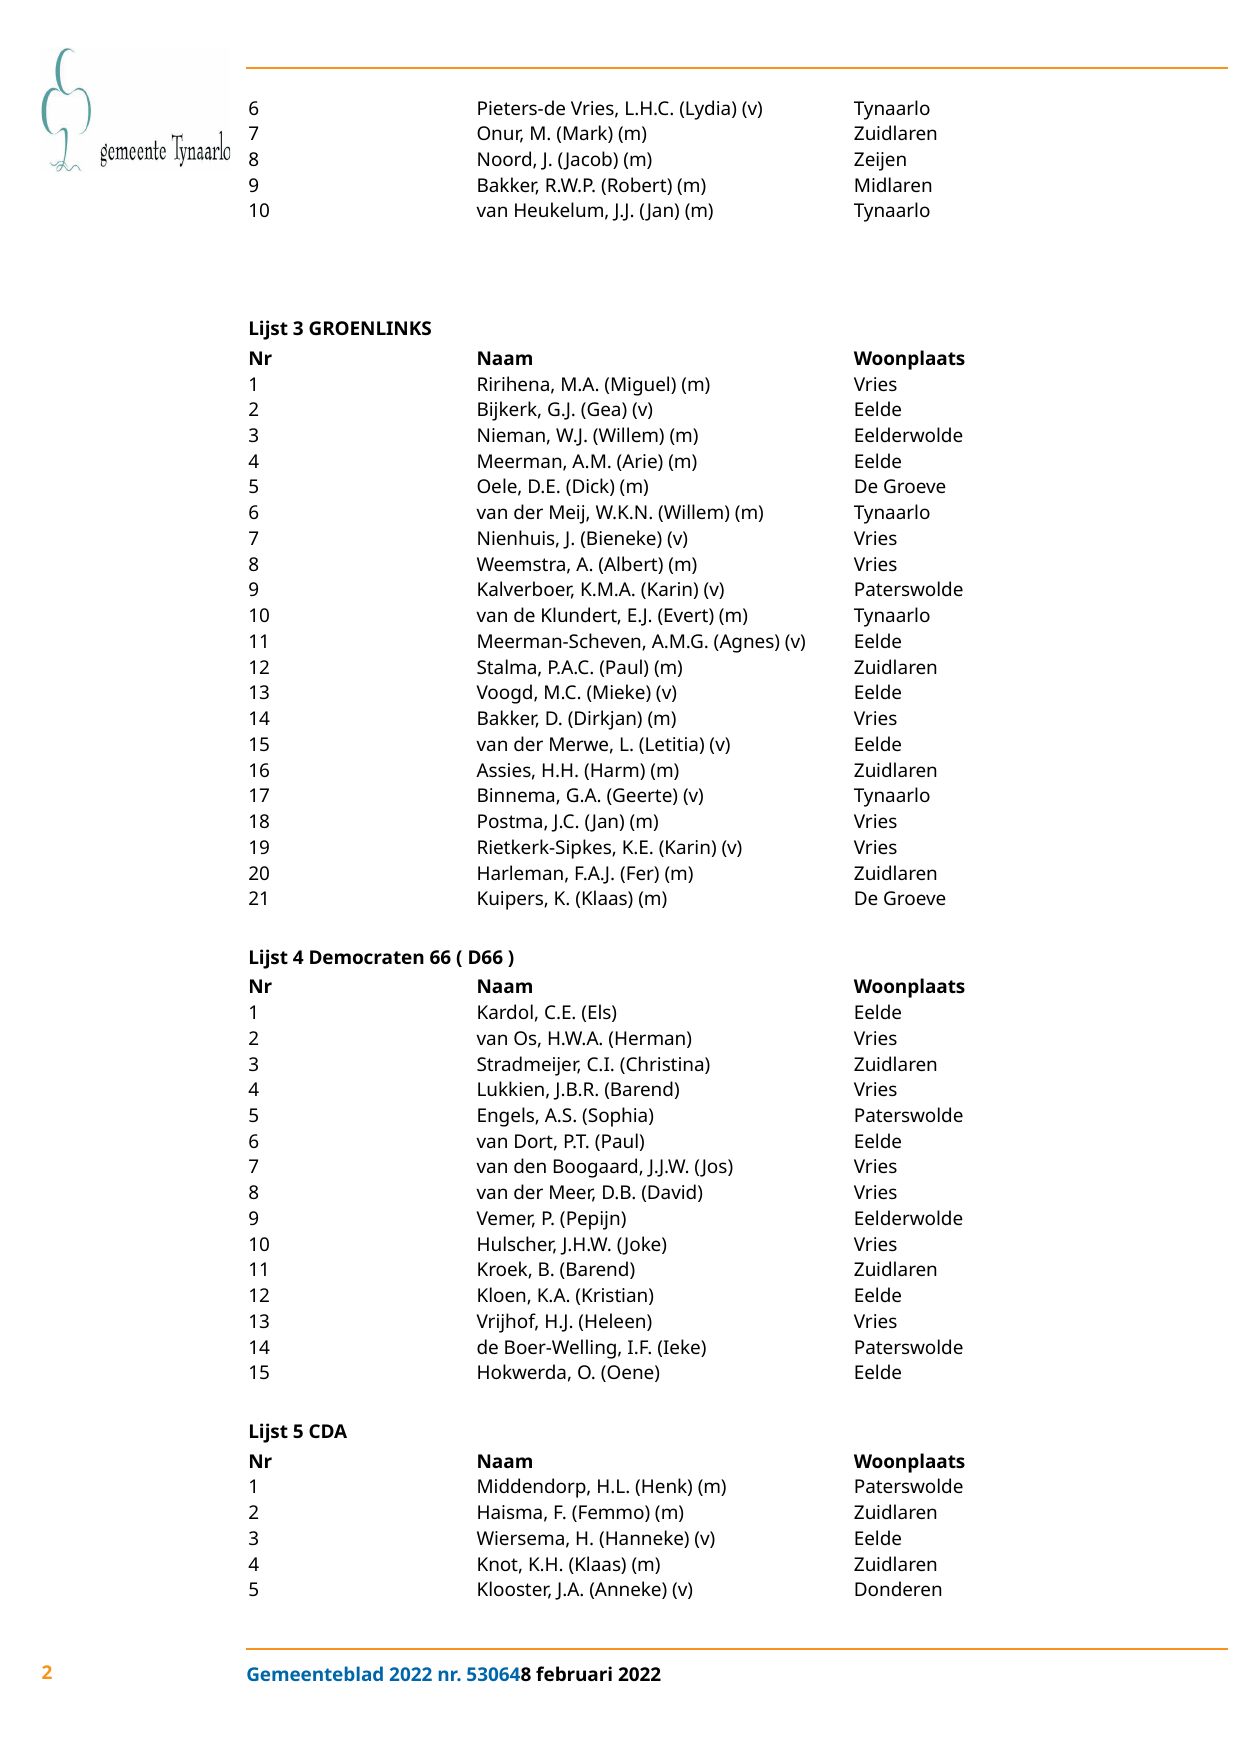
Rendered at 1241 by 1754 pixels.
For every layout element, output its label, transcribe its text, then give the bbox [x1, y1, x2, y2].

table_header Nr [248, 345, 476, 371]
table_header Woonplaats [854, 345, 1152, 371]
table_cell 3 [248, 422, 476, 448]
table_cell Stradmeijer, C.I. (Christina) [476, 1051, 854, 1077]
table_cell Hulscher, J.H.W. (Joke) [476, 1231, 854, 1257]
table_cell Bijkerk, G.J. (Gea) (v) [476, 397, 854, 422]
table_cell Kalverboer, K.M.A. (Karin) (v) [476, 577, 854, 602]
table_cell Paterswolde [854, 1474, 1152, 1499]
table_cell 17 [248, 783, 476, 808]
table_cell 20 [248, 860, 476, 885]
table_cell Zuidlaren [854, 1051, 1152, 1077]
table_cell Stalma, P.A.C. (Paul) (m) [476, 654, 854, 679]
table_cell van der Meer, D.B. (David) [476, 1180, 854, 1205]
table_cell Paterswolde [854, 1334, 1152, 1359]
table_cell Vries [854, 1025, 1152, 1051]
table_cell Tynaarlo [854, 783, 1152, 808]
table_cell Tynaarlo [854, 95, 1152, 121]
table_cell 6 [248, 1128, 476, 1154]
table_cell Noord, J. (Jacob) (m) [476, 146, 854, 172]
table_cell Tynaarlo [854, 198, 1152, 223]
table_cell Haisma, F. (Femmo) (m) [476, 1499, 854, 1525]
table_header Nr [248, 974, 476, 999]
table_cell Vries [854, 1077, 1152, 1102]
table_cell Hokwerda, O. (Oene) [476, 1360, 854, 1385]
table_cell Kardol, C.E. (Els) [476, 999, 854, 1025]
table_cell Eelderwolde [854, 1205, 1152, 1231]
table_cell 13 [248, 680, 476, 705]
table_cell De Groeve [854, 885, 1152, 911]
table_cell 21 [248, 885, 476, 911]
table_cell 8 [248, 146, 476, 172]
table_cell Vries [854, 525, 1152, 551]
text Lijst 3 GROENLINKS [248, 315, 1152, 341]
table_cell 8 [248, 551, 476, 577]
table_cell Nieman, W.J. (Willem) (m) [476, 422, 854, 448]
table_cell 9 [248, 1205, 476, 1231]
table_cell 10 [248, 603, 476, 628]
table_header Naam [476, 1448, 854, 1473]
table_cell 1 [248, 371, 476, 397]
table_cell Voogd, M.C. (Mieke) (v) [476, 680, 854, 705]
table_cell Harleman, F.A.J. (Fer) (m) [476, 860, 854, 885]
table_cell 5 [248, 1102, 476, 1128]
table_cell 9 [248, 172, 476, 198]
table_cell 19 [248, 834, 476, 860]
table_cell 6 [248, 95, 476, 121]
table_cell 12 [248, 1283, 476, 1308]
table_cell Eelde [854, 731, 1152, 757]
table_cell Vries [854, 371, 1152, 397]
table_cell Kuipers, K. (Klaas) (m) [476, 885, 854, 911]
table_cell Kloen, K.A. (Kristian) [476, 1283, 854, 1308]
table_cell Pieters-de Vries, L.H.C. (Lydia) (v) [476, 95, 854, 121]
picture [41, 47, 231, 172]
table_cell van Heukelum, J.J. (Jan) (m) [476, 198, 854, 223]
table_header Nr [248, 1448, 476, 1473]
table_cell Vries [854, 551, 1152, 577]
table_cell Vries [854, 705, 1152, 731]
table_cell Lukkien, J.B.R. (Barend) [476, 1077, 854, 1102]
table_cell Oele, D.E. (Dick) (m) [476, 474, 854, 499]
table_cell Rietkerk-Sipkes, K.E. (Karin) (v) [476, 834, 854, 860]
table_cell Zuidlaren [854, 1551, 1152, 1576]
table_cell Tynaarlo [854, 500, 1152, 525]
table_cell de Boer-Welling, I.F. (Ieke) [476, 1334, 854, 1359]
table_cell Eelde [854, 628, 1152, 654]
table_cell Eelde [854, 680, 1152, 705]
table_cell 16 [248, 757, 476, 782]
table_cell 1 [248, 999, 476, 1025]
table_cell Vries [854, 1231, 1152, 1257]
table_cell van Dort, P.T. (Paul) [476, 1128, 854, 1154]
table_cell Knot, K.H. (Klaas) (m) [476, 1551, 854, 1576]
table_cell Zuidlaren [854, 121, 1152, 146]
table_cell Engels, A.S. (Sophia) [476, 1102, 854, 1128]
table_cell Eelde [854, 1128, 1152, 1154]
table_cell Zuidlaren [854, 757, 1152, 782]
table_cell 9 [248, 577, 476, 602]
table_cell Zeijen [854, 146, 1152, 172]
table_cell 10 [248, 198, 476, 223]
table_cell 15 [248, 1360, 476, 1385]
table_cell Onur, M. (Mark) (m) [476, 121, 854, 146]
table_cell 11 [248, 1257, 476, 1282]
table_cell Eelderwolde [854, 422, 1152, 448]
table_header Naam [476, 345, 854, 371]
table_cell 1 [248, 1474, 476, 1499]
table_cell 2 [248, 1499, 476, 1525]
table_cell Meerman-Scheven, A.M.G. (Agnes) (v) [476, 628, 854, 654]
table_cell Donderen [854, 1576, 1152, 1602]
table_cell van den Boogaard, J.J.W. (Jos) [476, 1154, 854, 1179]
table_cell 4 [248, 1077, 476, 1102]
table_cell 13 [248, 1308, 476, 1334]
table_cell Bakker, D. (Dirkjan) (m) [476, 705, 854, 731]
table_cell 7 [248, 121, 476, 146]
table_cell Klooster, J.A. (Anneke) (v) [476, 1576, 854, 1602]
table_cell 3 [248, 1051, 476, 1077]
table_cell Nienhuis, J. (Bieneke) (v) [476, 525, 854, 551]
table_cell Middendorp, H.L. (Henk) (m) [476, 1474, 854, 1499]
table_cell Paterswolde [854, 1102, 1152, 1128]
table_header Woonplaats [854, 974, 1152, 999]
text Lijst 4 Democraten 66 ( D66 ) [248, 944, 1152, 970]
table_cell Midlaren [854, 172, 1152, 198]
table_cell 5 [248, 1576, 476, 1602]
table_cell Postma, J.C. (Jan) (m) [476, 808, 854, 834]
table_cell Vries [854, 834, 1152, 860]
table_cell Vries [854, 1154, 1152, 1179]
table_cell 14 [248, 705, 476, 731]
table_cell van der Meij, W.K.N. (Willem) (m) [476, 500, 854, 525]
table_cell 11 [248, 628, 476, 654]
table_cell Bakker, R.W.P. (Robert) (m) [476, 172, 854, 198]
table_cell Meerman, A.M. (Arie) (m) [476, 448, 854, 474]
table_cell 2 [248, 397, 476, 422]
table_cell 5 [248, 474, 476, 499]
table_cell Tynaarlo [854, 603, 1152, 628]
table_cell Zuidlaren [854, 1499, 1152, 1525]
table_cell 14 [248, 1334, 476, 1359]
table_cell 15 [248, 731, 476, 757]
table_cell Vries [854, 1180, 1152, 1205]
table_cell van de Klundert, E.J. (Evert) (m) [476, 603, 854, 628]
table_cell 12 [248, 654, 476, 679]
table_cell Zuidlaren [854, 1257, 1152, 1282]
table_cell Zuidlaren [854, 860, 1152, 885]
table_cell Zuidlaren [854, 654, 1152, 679]
table_cell 6 [248, 500, 476, 525]
table_header Naam [476, 974, 854, 999]
table_cell Vrijhof, H.J. (Heleen) [476, 1308, 854, 1334]
table_cell Kroek, B. (Barend) [476, 1257, 854, 1282]
table_cell Eelde [854, 1525, 1152, 1551]
table_cell Paterswolde [854, 577, 1152, 602]
table_cell Eelde [854, 448, 1152, 474]
table_cell Assies, H.H. (Harm) (m) [476, 757, 854, 782]
table_cell 7 [248, 525, 476, 551]
table_cell 4 [248, 1551, 476, 1576]
table_cell Vries [854, 808, 1152, 834]
table_cell De Groeve [854, 474, 1152, 499]
table_cell 7 [248, 1154, 476, 1179]
table_cell van Os, H.W.A. (Herman) [476, 1025, 854, 1051]
table_cell Eelde [854, 1283, 1152, 1308]
table_cell Eelde [854, 999, 1152, 1025]
table_cell 18 [248, 808, 476, 834]
table_cell Vries [854, 1308, 1152, 1334]
table_cell van der Merwe, L. (Letitia) (v) [476, 731, 854, 757]
table_cell 3 [248, 1525, 476, 1551]
table_cell Wiersema, H. (Hanneke) (v) [476, 1525, 854, 1551]
table_cell 10 [248, 1231, 476, 1257]
table_cell 8 [248, 1180, 476, 1205]
table_cell 2 [248, 1025, 476, 1051]
table_cell Weemstra, A. (Albert) (m) [476, 551, 854, 577]
table_header Woonplaats [854, 1448, 1152, 1473]
table_cell 4 [248, 448, 476, 474]
text Lijst 5 CDA [248, 1418, 1152, 1444]
table_cell Eelde [854, 397, 1152, 422]
table_cell Vemer, P. (Pepijn) [476, 1205, 854, 1231]
table_cell Ririhena, M.A. (Miguel) (m) [476, 371, 854, 397]
table_cell Binnema, G.A. (Geerte) (v) [476, 783, 854, 808]
table_cell Eelde [854, 1360, 1152, 1385]
